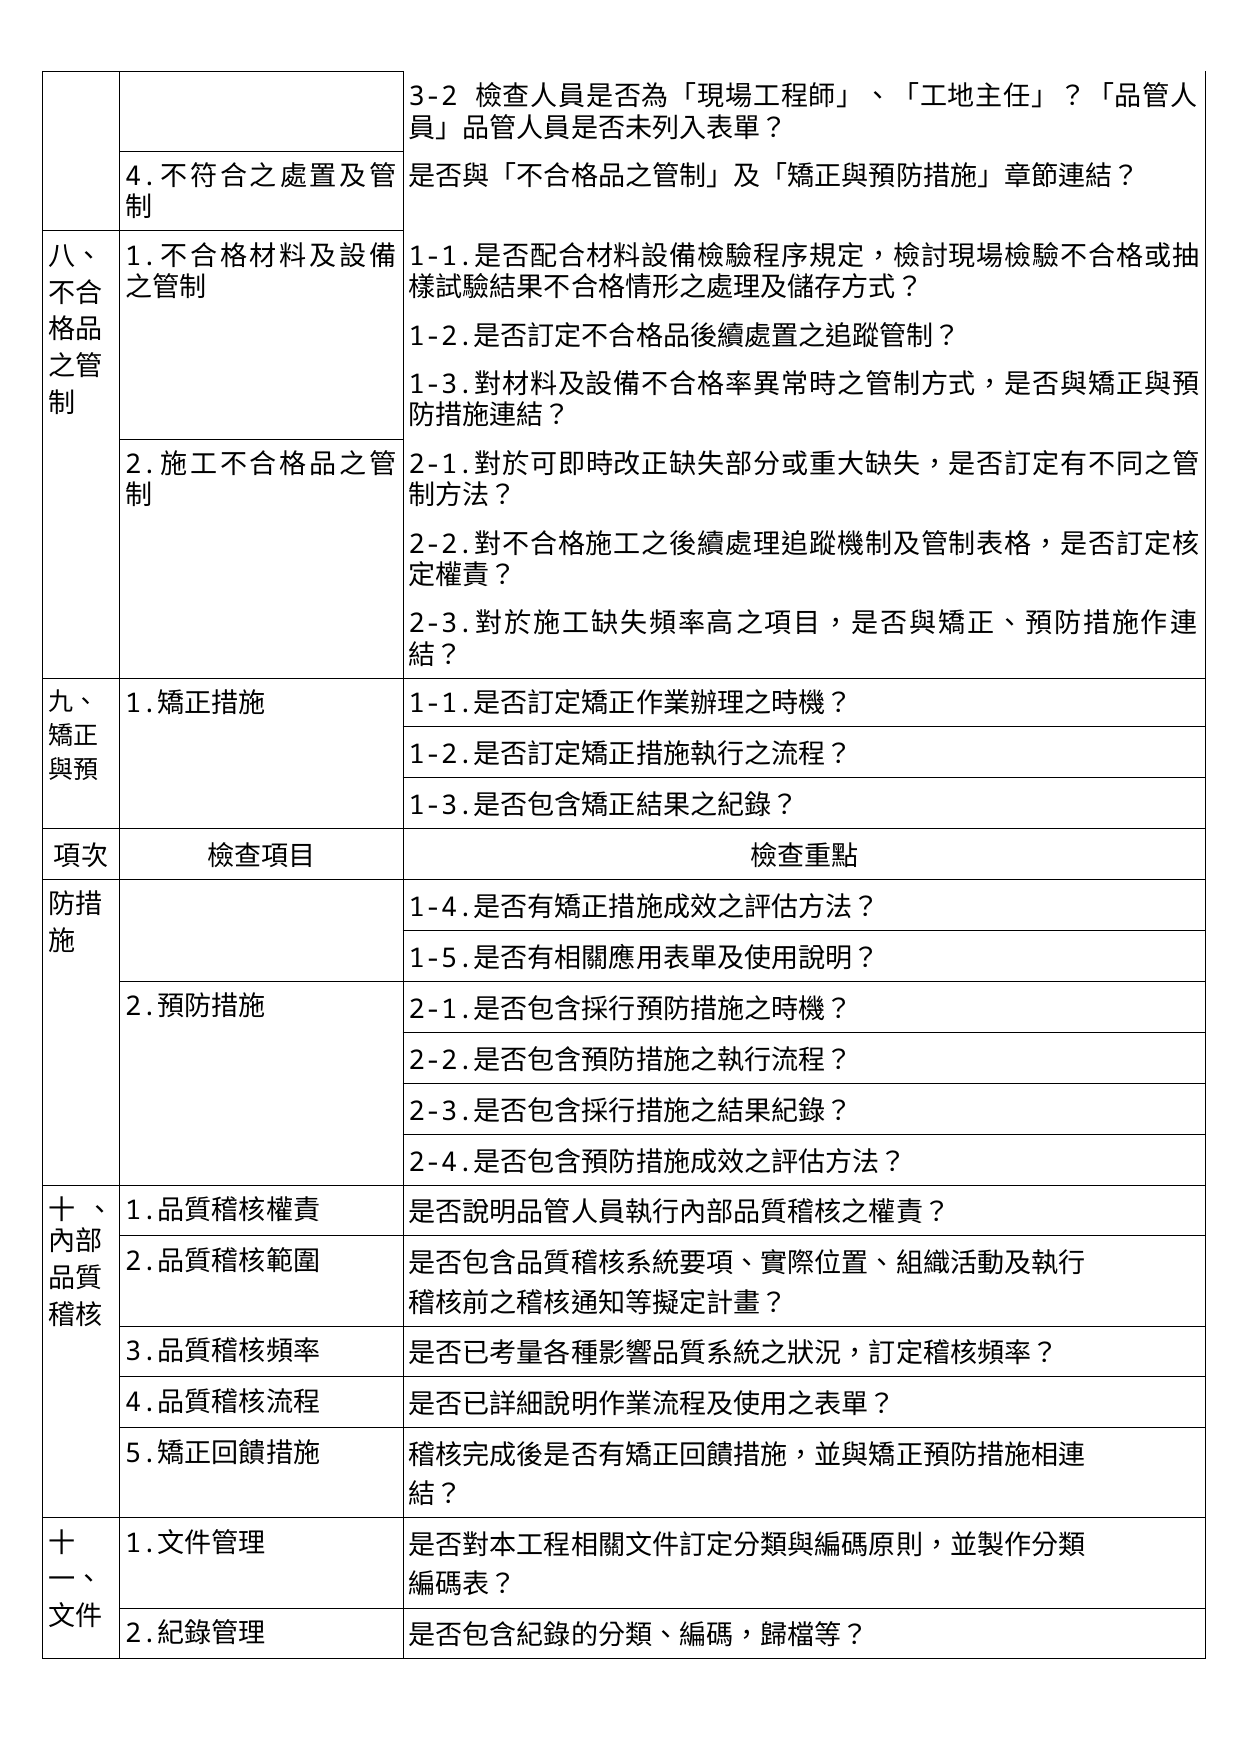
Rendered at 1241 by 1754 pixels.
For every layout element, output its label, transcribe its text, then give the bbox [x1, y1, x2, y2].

table_cell 1-5.是否有相關應用表單及使用說明？ [404, 931, 1205, 981]
table_cell 3-2 檢查人員是否為「現場工程師」、「工地主任」？「品管人員」品管人員是否未列入表單？ [404, 71, 1205, 151]
table_cell 2.紀錄管理 [120, 1609, 403, 1658]
table_cell 1.品質稽核權責 [120, 1186, 403, 1235]
table_cell 2-2.對不合格施工之後續處理追蹤機制及管制表格，是否訂定核定權責？ [404, 518, 1205, 598]
table_cell 1-3.是否包含矯正結果之紀錄？ [404, 778, 1205, 828]
table_cell 5.矯正回饋措施 [120, 1428, 403, 1517]
table_cell 1.不合格材料及設備之管制 [120, 231, 403, 438]
table_cell 是否對本工程相關文件訂定分類與編碼原則，並製作分類 編碼表？ [404, 1518, 1205, 1607]
table_cell 2-1.對於可即時改正缺失部分或重大缺失，是否訂定有不同之管制方法？ [404, 439, 1205, 518]
table_cell [43, 72, 119, 230]
table_cell 3.品質稽核頻率 [120, 1327, 403, 1376]
table_cell 防措 施 [43, 880, 119, 1184]
table_cell [120, 880, 403, 981]
table_cell 是否已考量各種影響品質系統之狀況，訂定稽核頻率？ [404, 1327, 1205, 1376]
table_cell 是否包含品質稽核系統要項、實際位置、組織活動及執行 稽核前之稽核通知等擬定計畫？ [404, 1236, 1205, 1326]
table_cell 檢查重點 [404, 829, 1205, 879]
table_cell 八、 不合 格品 之管 制 [43, 231, 119, 678]
table_cell 1-2.是否訂定不合格品後續處置之追蹤管制？ [404, 310, 1205, 359]
table_cell 2.品質稽核範圍 [120, 1236, 403, 1326]
table_cell 是否包含紀錄的分類、編碼，歸檔等？ [404, 1609, 1205, 1658]
table_cell 項次 [43, 829, 119, 879]
table_cell 稽核完成後是否有矯正回饋措施，並與矯正預防措施相連 結？ [404, 1428, 1205, 1517]
table_cell 4.不符合之處置及管制 [120, 152, 403, 230]
table_cell 是否說明品管人員執行內部品質稽核之權責？ [404, 1186, 1205, 1235]
table_cell 檢查項目 [120, 829, 403, 879]
table_cell 4.品質稽核流程 [120, 1377, 403, 1427]
table_cell 2-3.是否包含採行措施之結果紀錄？ [404, 1084, 1205, 1134]
table_cell [120, 72, 403, 151]
table_cell 1-4.是否有矯正措施成效之評估方法？ [404, 880, 1205, 930]
table_cell 十、內部 品質 稽核 [43, 1186, 119, 1517]
table_cell 1.文件管理 [120, 1518, 403, 1607]
table_cell 1-1.是否訂定矯正作業辦理之時機？ [404, 679, 1205, 726]
table_cell 是否已詳細說明作業流程及使用之表單？ [404, 1377, 1205, 1427]
table_cell 1.矯正措施 [120, 679, 403, 828]
table_cell 1-3.對材料及設備不合格率異常時之管制方式，是否與矯正與預防措施連結？ [404, 359, 1205, 438]
table_cell 十 一、 文件 [43, 1518, 119, 1658]
table_cell 2-3.對於施工缺失頻率高之項目，是否與矯正、預防措施作連結？ [404, 598, 1205, 678]
table_cell 2-2.是否包含預防措施之執行流程？ [404, 1033, 1205, 1083]
table_cell 九、 矯正 與預 [43, 679, 119, 828]
table_cell 1-2.是否訂定矯正措施執行之流程？ [404, 727, 1205, 777]
table_cell 2-1.是否包含採行預防措施之時機？ [404, 982, 1205, 1032]
table_cell 是否與「不合格品之管制」及「矯正與預防措施」章節連結？ [404, 151, 1205, 230]
table_cell 2.預防措施 [120, 982, 403, 1184]
table_cell 2-4.是否包含預防措施成效之評估方法？ [404, 1135, 1205, 1184]
table_cell 1-1.是否配合材料設備檢驗程序規定，檢討現場檢驗不合格或抽樣試驗結果不合格情形之處理及儲存方式？ [404, 230, 1205, 310]
table_cell 2.施工不合格品之管制 [120, 440, 403, 678]
